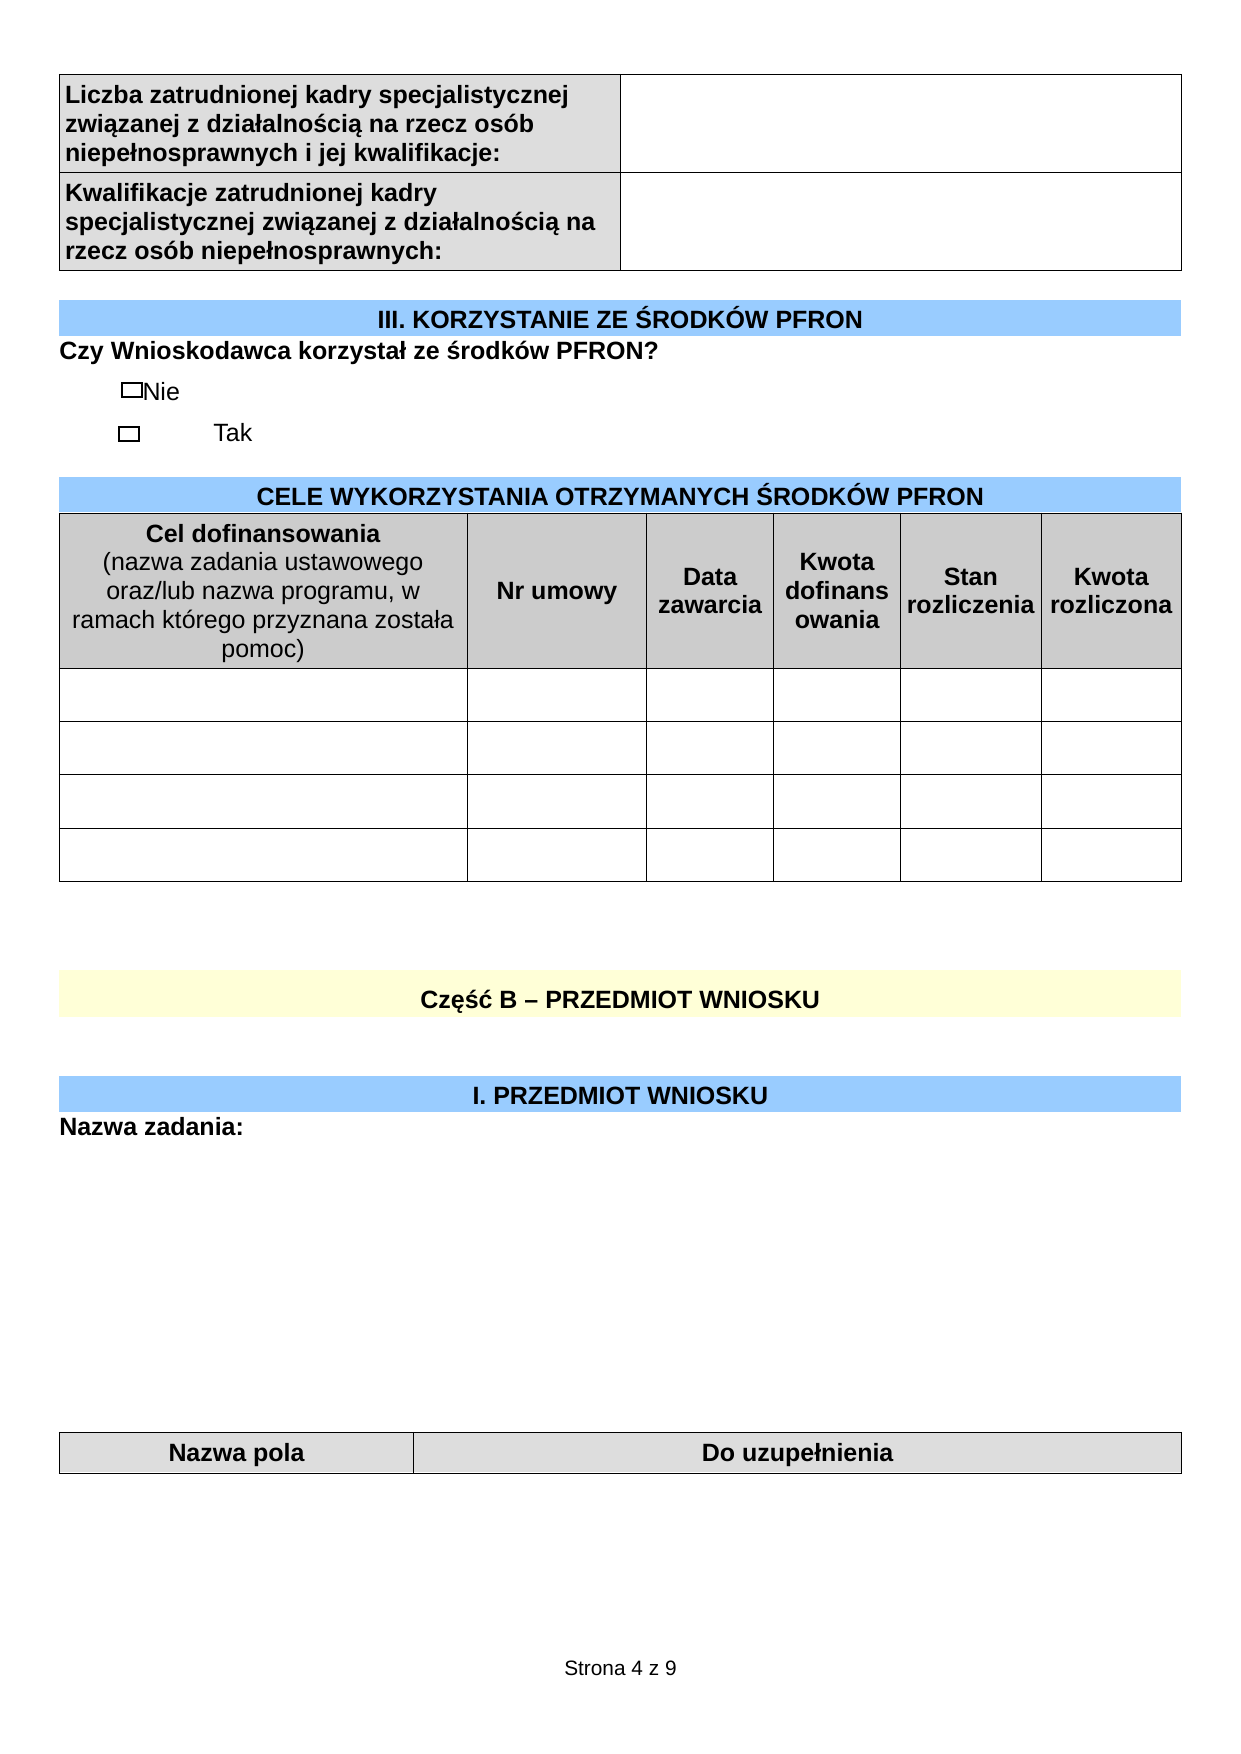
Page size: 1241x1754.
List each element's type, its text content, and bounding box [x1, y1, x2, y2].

table_cell [468, 722, 646, 774]
table_header Nr umowy [468, 514, 646, 668]
table_cell [647, 669, 773, 721]
table_cell [774, 722, 900, 774]
text Nie [59, 377, 1181, 406]
subtitle I. PRZEDMIOT WNIOSKU [59, 1076, 1181, 1112]
table_header Kwota rozliczona [1042, 514, 1181, 668]
table_cell [647, 775, 773, 827]
subtitle CELE WYKORZYSTANIA OTRZYMANYCH ŚRODKÓW PFRON [59, 477, 1181, 512]
table_header Do uzupełnienia [414, 1433, 1181, 1472]
table_cell Liczba zatrudnionej kadry specjalistycznej związanej z działalnością na rzecz osób niepełnosprawnych i jej kwalifikacje: [60, 75, 620, 172]
table_cell [901, 722, 1041, 774]
table_header Stan rozliczenia [901, 514, 1041, 668]
table_cell [1042, 775, 1181, 827]
table_header Kwota dofinansowania [774, 514, 900, 668]
table_cell [774, 669, 900, 721]
table_header Data zawarcia [647, 514, 773, 668]
table_cell [647, 829, 773, 881]
table_cell [468, 775, 646, 827]
table_cell [468, 829, 646, 881]
table_cell [60, 669, 467, 721]
table_cell [774, 829, 900, 881]
table_cell [1042, 669, 1181, 721]
table_cell [901, 669, 1041, 721]
table_cell [901, 775, 1041, 827]
table_cell [60, 722, 467, 774]
subtitle Część B – PRZEDMIOT WNIOSKU [59, 970, 1181, 1017]
text Tak [133, 418, 1181, 447]
table_cell [621, 173, 1181, 270]
table_cell [1042, 722, 1181, 774]
table_cell [60, 829, 467, 881]
table_header Nazwa pola [60, 1433, 413, 1472]
table_cell [901, 829, 1041, 881]
table_cell [468, 669, 646, 721]
table_cell [60, 775, 467, 827]
table_cell [1042, 829, 1181, 881]
table_cell Kwalifikacje zatrudnionej kadry specjalistycznej związanej z działalnością na rzecz osób niepełnosprawnych: [60, 173, 620, 270]
table_cell [647, 722, 773, 774]
text Czy Wnioskodawca korzystał ze środków PFRON? [59, 336, 1181, 364]
table_cell [774, 775, 900, 827]
table_cell [621, 75, 1181, 172]
text Nazwa zadania: [59, 1112, 1181, 1141]
subtitle III. KORZYSTANIE ZE ŚRODKÓW PFRON [59, 300, 1181, 336]
table_header Cel dofinansowania (nazwa zadania ustawowego oraz/lub nazwa programu, w ramach którego przyznana została pomoc) [60, 514, 467, 668]
